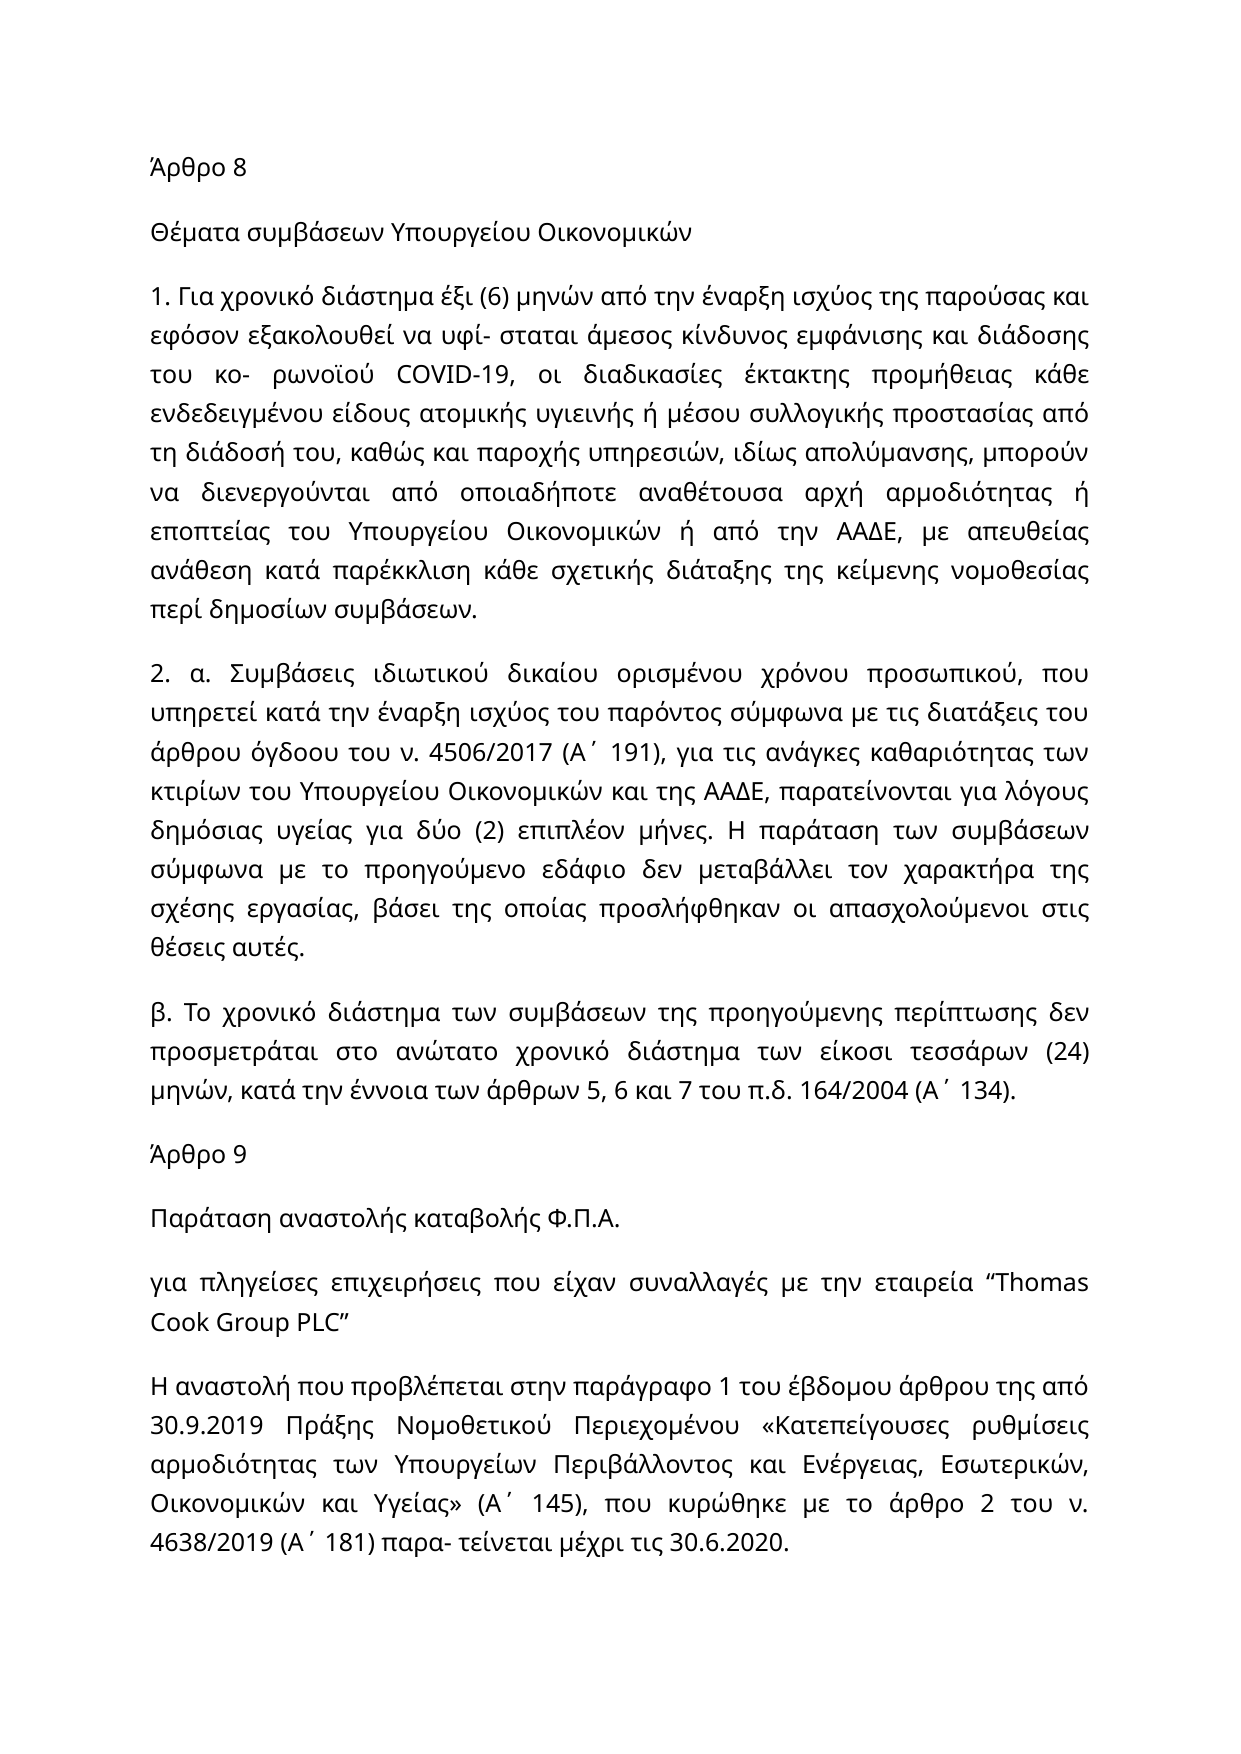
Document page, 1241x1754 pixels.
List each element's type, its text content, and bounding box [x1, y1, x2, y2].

text β. Το χρονικό διάστημα των συμβάσεων της προηγούμενης περίπτωσης δεν προσμετράται στο ανώτατο χρονικό διάστημα των είκοσι τεσσάρων (24) μηνών, κατά την έννοια των άρθρων 5, 6 και 7 του π.δ. 164/2004 (Α΄ 134). [150, 994, 1090, 1107]
text 2. α. Συμβάσεις ιδιωτικού δικαίου ορισμένου χρόνου προσωπικού, που υπηρετεί κατά την έναρξη ισχύος του παρόντος σύμφωνα με τις διατάξεις του άρθρου όγδοου του ν. 4506/2017 (Α΄ 191), για τις ανάγκες καθαριότητας των κτιρίων του Υπουργείου Οικονομικών και της ΑΑΔΕ, παρατείνονται για λόγους δημόσιας υγείας για δύο (2) επιπλέον μήνες. Η παράταση των συμβάσεων σύμφωνα με το προηγούμενο εδάφιο δεν μεταβάλλει τον χαρακτήρα της σχέσης εργασίας, βάσει της οποίας προσλήφθηκαν οι απασχολούμενοι στις θέσεις αυτές. [150, 656, 1090, 964]
text Άρθρο 9 [150, 1137, 1090, 1171]
text Άρθρο 8 [150, 150, 1090, 184]
text Παράταση αναστολής καταβολής Φ.Π.Α. [150, 1201, 1090, 1235]
text 1. Για χρονικό διάστημα έξι (6) μηνών από την έναρξη ισχύος της παρούσας και εφόσον εξακολουθεί να υφί- σταται άμεσος κίνδυνος εμφάνισης και διάδοσης του κο- ρωνοϊού COVID-19, οι διαδικασίες έκτακτης προμήθειας κάθε ενδεδειγμένου είδους ατομικής υγιεινής ή μέσου συλλογικής προστασίας από τη διάδοσή του, καθώς και παροχής υπηρεσιών, ιδίως απολύμανσης, μπορούν να διενεργούνται από οποιαδήποτε αναθέτουσα αρχή αρμοδιότητας ή εποπτείας του Υπουργείου Οικονομικών ή από την ΑΑΔΕ, με απευθείας ανάθεση κατά παρέκκλιση κάθε σχετικής διάταξης της κείμενης νομοθεσίας περί δημοσίων συμβάσεων. [150, 278, 1090, 626]
text για πληγείσες επιχειρήσεις που είχαν συναλλαγές με την εταιρεία “Thomas Cook Group PLC” [150, 1265, 1090, 1338]
text Θέματα συμβάσεων Υπουργείου Οικονομικών [150, 214, 1090, 248]
text Η αναστολή που προβλέπεται στην παράγραφο 1 του έβδομου άρθρου της από 30.9.2019 Πράξης Νομοθετικού Περιεχομένου «Κατεπείγουσες ρυθμίσεις αρμοδιότητας των Υπουργείων Περιβάλλοντος και Ενέργειας, Εσωτερικών, Οικονομικών και Υγείας» (Α΄ 145), που κυρώθηκε με το άρθρο 2 του ν. 4638/2019 (Α΄ 181) παρα- τείνεται μέχρι τις 30.6.2020. [150, 1368, 1090, 1559]
